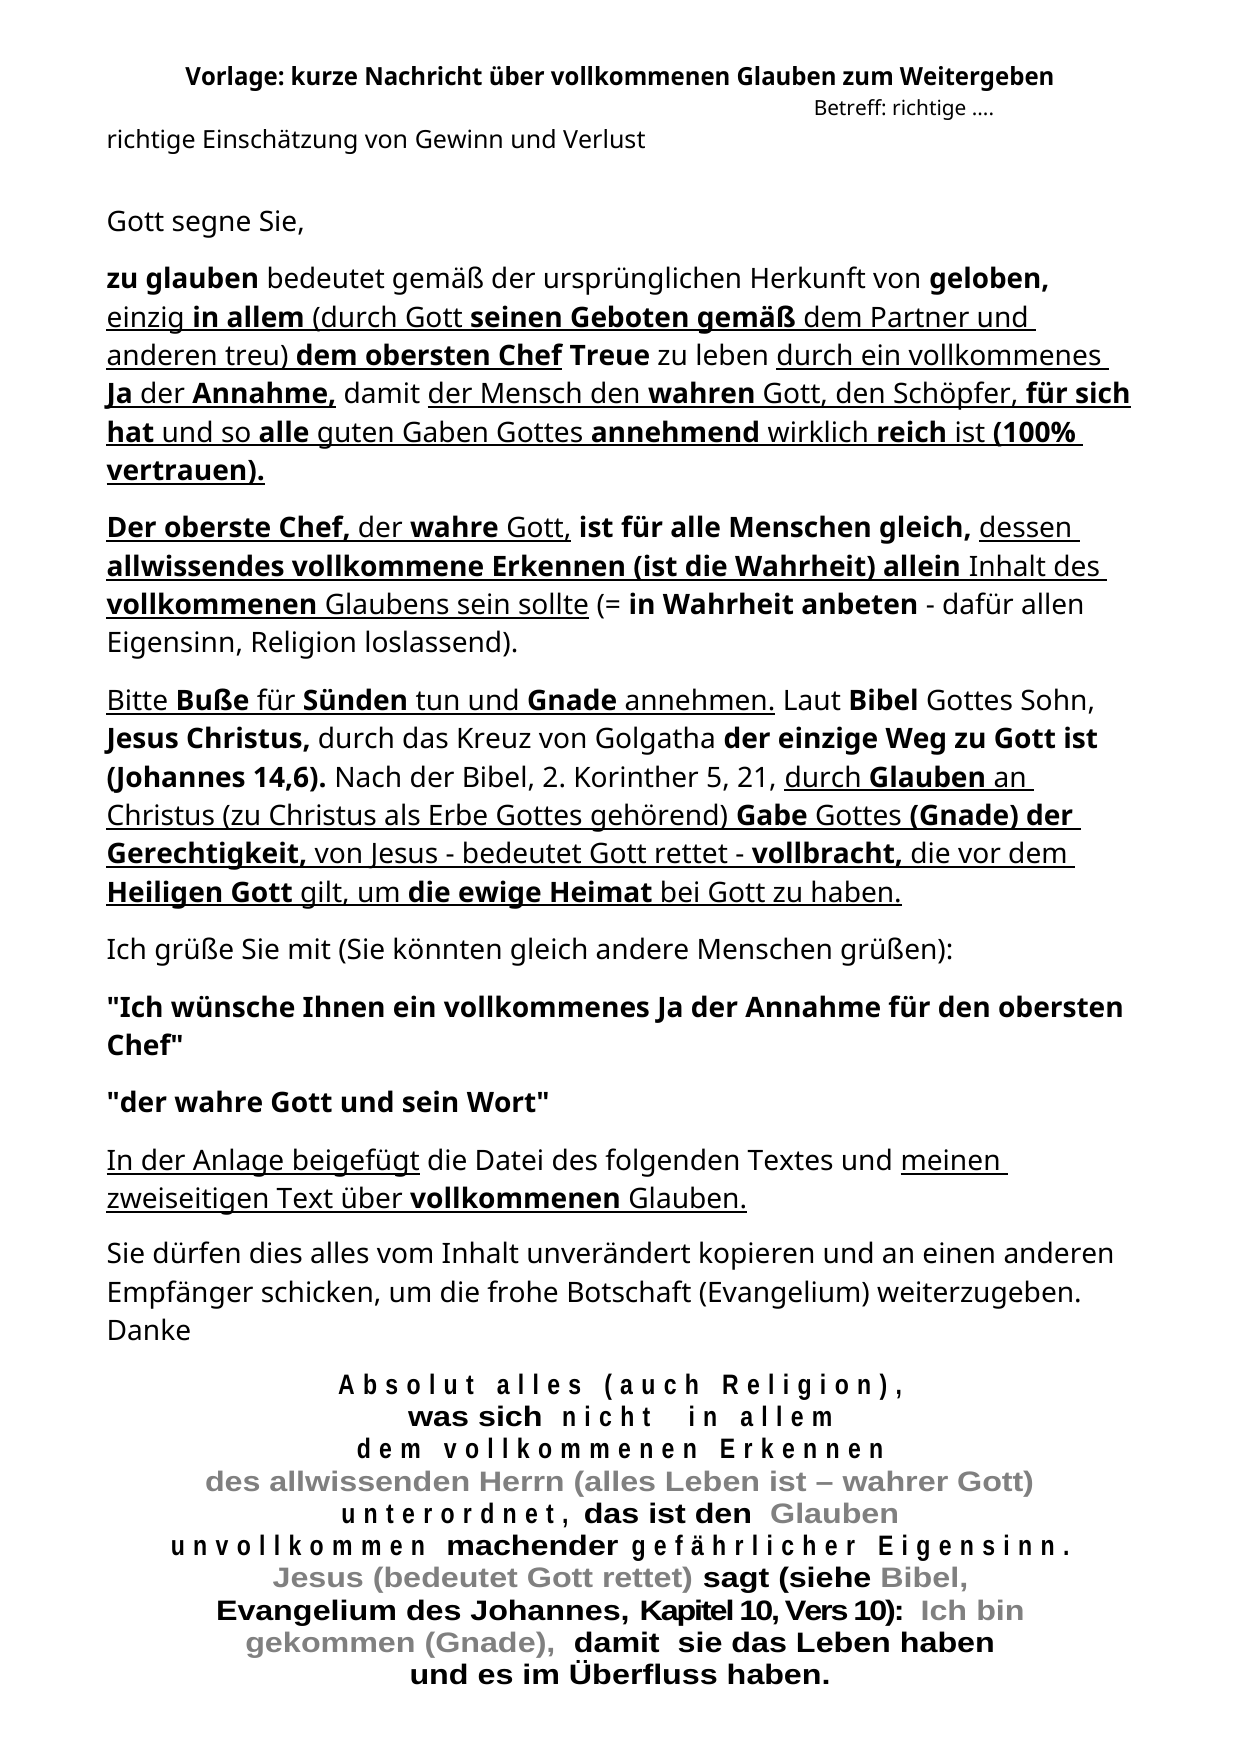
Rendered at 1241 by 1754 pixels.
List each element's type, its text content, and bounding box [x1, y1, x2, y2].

text des allwissenden Herrn (alles Leben ist – wahrer Gott) [106, 1465, 1134, 1497]
text Ich grüße Sie mit (Sie könnten gleich andere Menschen grüßen): [106, 929, 1134, 968]
text "der wahre Gott und sein Wort" [106, 1083, 1134, 1121]
text dem vollkommenen Erkennen [106, 1432, 1134, 1465]
text richtige Einschätzung von Gewinn und Verlust [106, 122, 1134, 156]
text Evangelium des Johannes, Kapitel 10, Vers 10): Ich bin [106, 1594, 1134, 1626]
text Absolut alles (auch Religion), [106, 1368, 1134, 1400]
text unterordnet, das ist den Glauben [106, 1497, 1134, 1529]
text was sich nicht in allem [106, 1400, 1134, 1432]
text gekommen (Gnade), damit sie das Leben haben [106, 1626, 1134, 1658]
text Sie dürfen dies alles vom Inhalt unverändert kopieren und an einen anderen Empfänger schicken, um die frohe Botschaft (Evangelium) weiterzugeben. Danke [106, 1234, 1134, 1349]
text unvollkommen machender gefährlicher Eigensinn. [106, 1529, 1134, 1562]
text Vorlage: kurze Nachricht über vollkommenen Glauben zum Weitergeben [106, 59, 1134, 93]
text In der Anlage beigefügt die Datei des folgenden Textes und meinen zweiseitigen Text über vollkommenen Glauben. [106, 1140, 1134, 1217]
text Der oberste Chef, der wahre Gott, ist für alle Menschen gleich, dessen allwissendes vollkommene Erkennen (ist die Wahrheit) allein Inhalt des vollkommenen Glaubens sein sollte (= in Wahrheit anbeten - dafür allen Eigensinn, Religion loslassend). [106, 508, 1134, 661]
text und es im Überfluss haben. [106, 1658, 1134, 1691]
text Gott segne Sie, [106, 201, 1134, 239]
text zu glauben bedeutet gemäß der ursprünglichen Herkunft von geloben, einzig in allem (durch Gott seinen Geboten gemäß dem Partner und anderen treu) dem obersten Chef Treue zu leben durch ein vollkommenes Ja der Annahme, damit der Mensch den wahren Gott, den Schöpfer, für sich hat und so alle guten Gaben Gottes annehmend wirklich reich ist (100% vertrauen). [106, 258, 1134, 488]
text "Ich wünsche Ihnen ein vollkommenes Ja der Annahme für den obersten Chef" [106, 987, 1134, 1063]
text Jesus (bedeutet Gott rettet) sagt (siehe Bibel, [106, 1562, 1134, 1594]
text Bitte Buße für Sünden tun und Gnade annehmen. Laut Bibel Gottes Sohn, Jesus Christus, durch das Kreuz von Golgatha der einzige Weg zu Gott ist (Johannes 14,6). Nach der Bibel, 2. Korinther 5, 21, durch Glauben an Christus (zu Christus als Erbe Gottes gehörend) Gabe Gottes (Gnade) der Gerechtigkeit, von Jesus - bedeutet Gott rettet - vollbracht, die vor dem Heiligen Gott gilt, um die ewige Heimat bei Gott zu haben. [106, 680, 1134, 910]
text Betreff: richtige .... [106, 93, 1134, 122]
